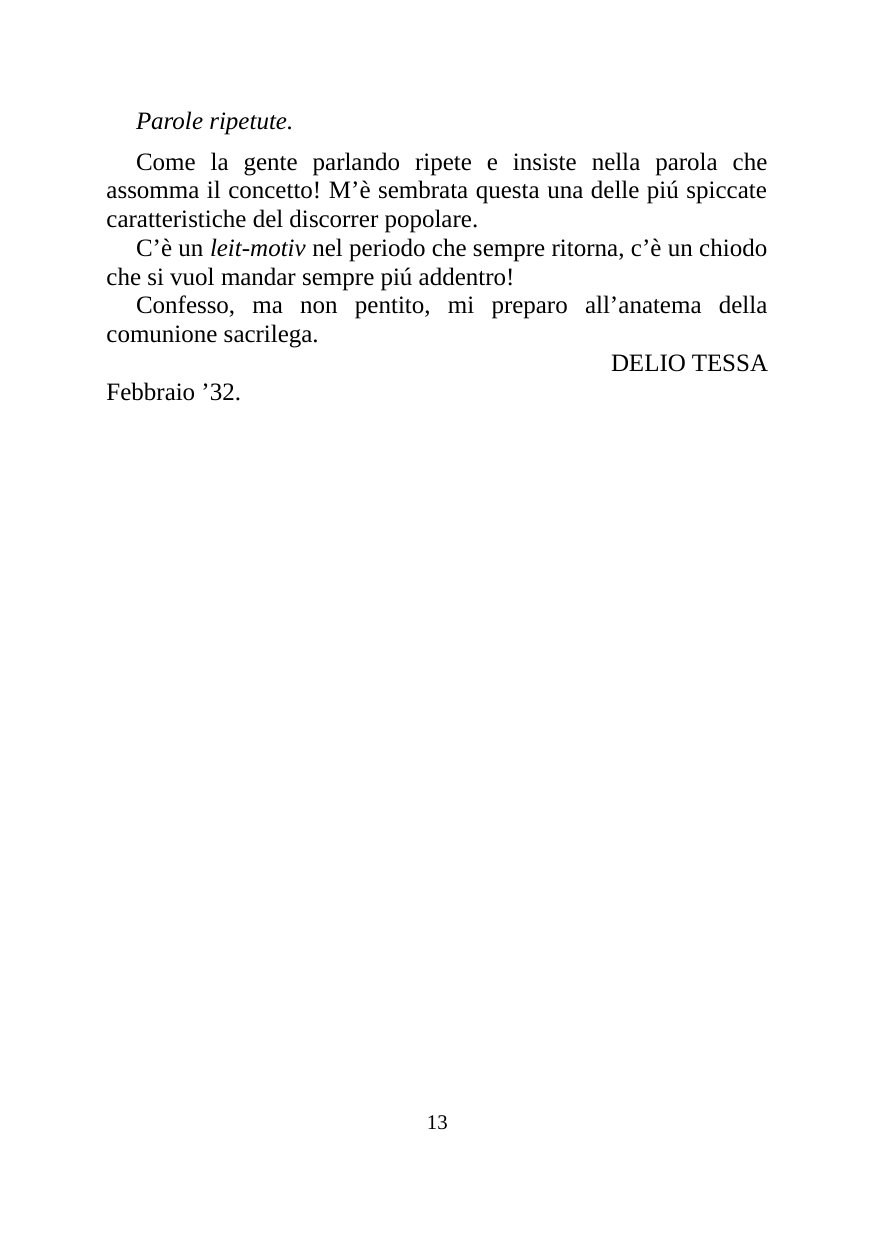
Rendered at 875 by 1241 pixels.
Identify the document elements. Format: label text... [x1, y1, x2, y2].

text C’è un leit-motiv nel periodo che sempre ritorna, c’è un chiodo che si vuol mandar sempre piú addentro! [106, 233, 768, 291]
text DELIO TESSA [106, 348, 768, 377]
text Confesso, ma non pentito, mi preparo all’anatema della comunione sacrilega. [106, 291, 768, 348]
text Febbraio ’32. [106, 377, 768, 406]
text Come la gente parlando ripete e insiste nella parola che assomma il concetto! M’è sembrata questa una delle piú spiccate caratteristiche del discorrer popolare. [106, 147, 768, 233]
text Parole ripetute. [106, 106, 768, 135]
